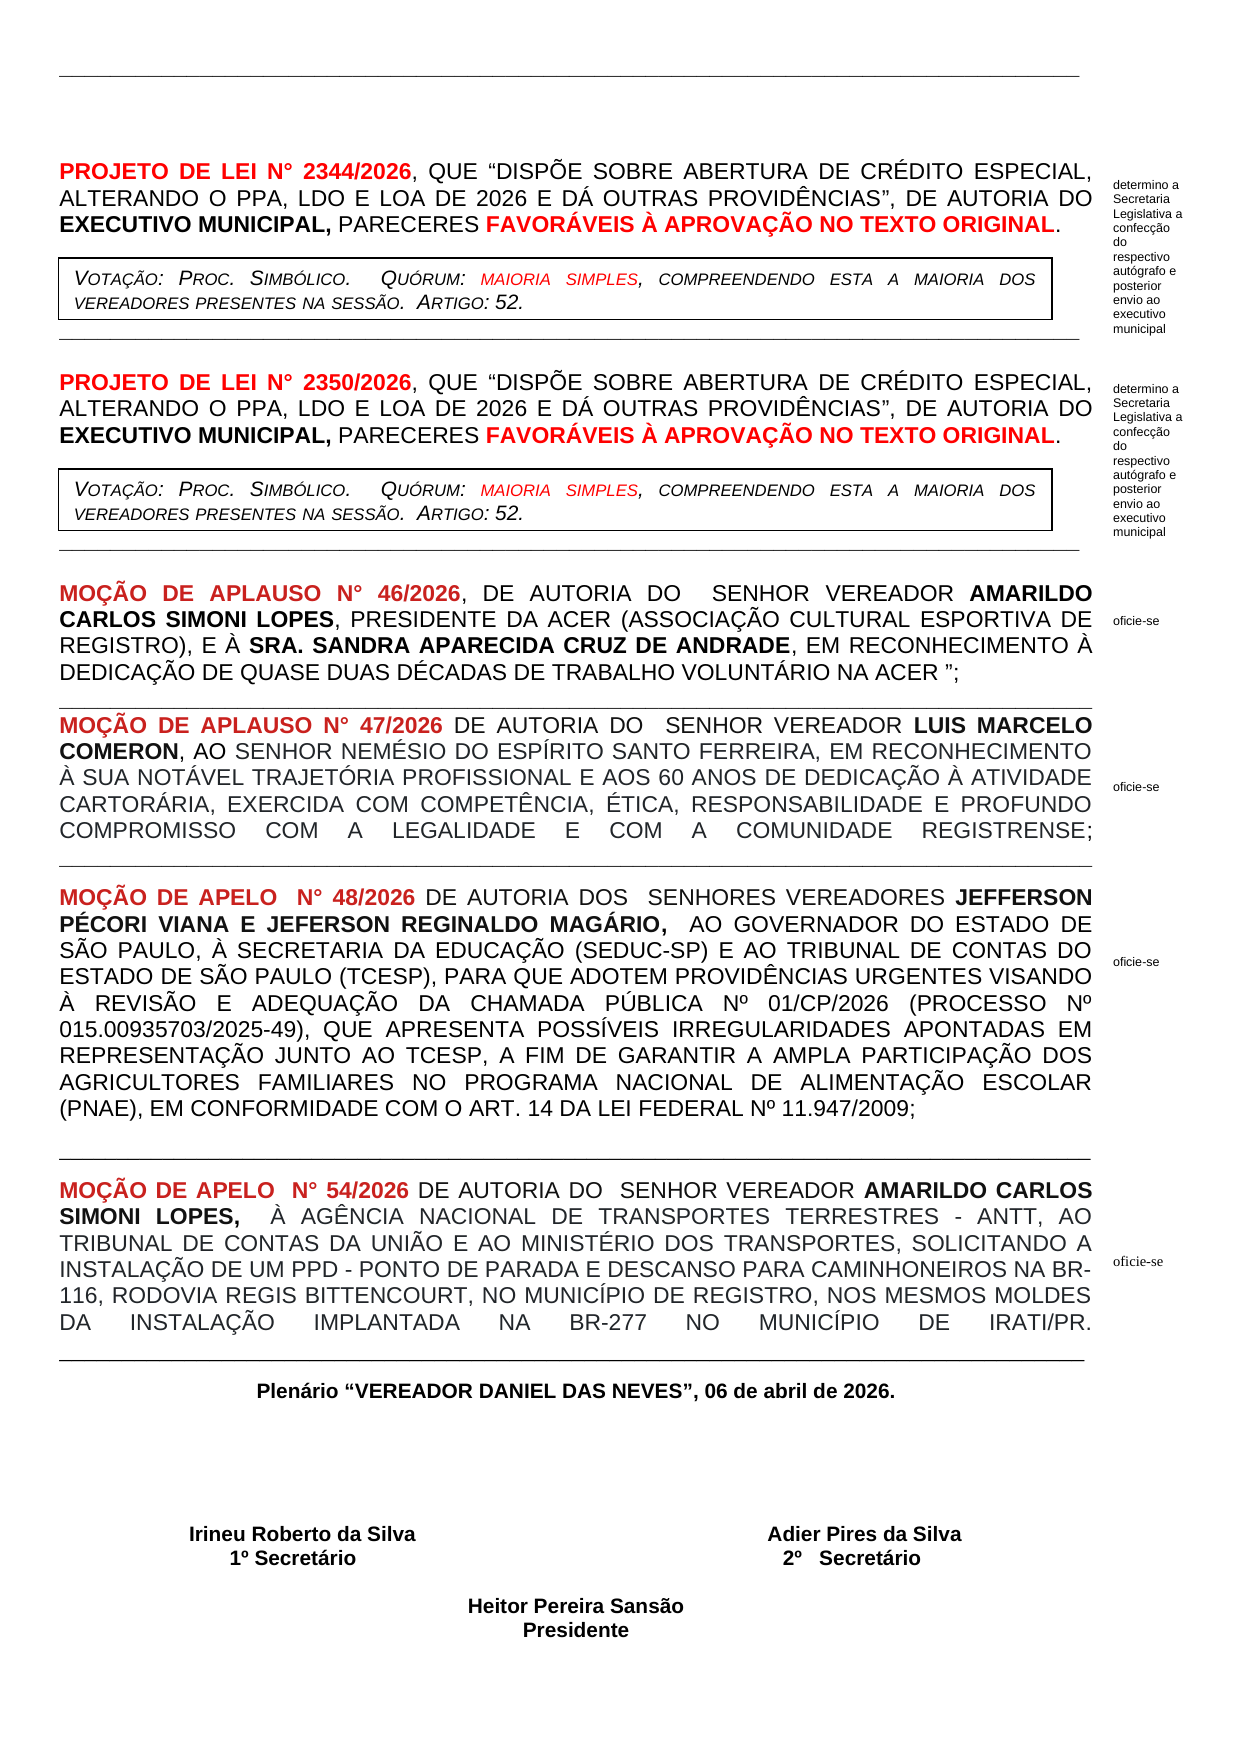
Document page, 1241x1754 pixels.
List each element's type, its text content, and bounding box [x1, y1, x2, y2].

text __________________________________________________________________________________________ [59, 1136, 1093, 1162]
text Votação: Proc. Simbólico. Quórum: maioria simples, compreendendo esta a maioria dos vereadores presentes na sessão. Artigo: 52. [74, 266, 1037, 312]
text ________________________________________________________________________________ [59, 527, 1093, 553]
text Votação: Proc. Simbólico. Quórum: maioria simples, compreendendo esta a maioria dos vereadores presentes na sessão. Artigo: 52. [74, 477, 1037, 523]
text Plenário “VEREADOR DANIEL DAS NEVES”, 06 de abril de 2026. [59, 1378, 1093, 1402]
text projeto de LEI n° 2344/2026, QUE “DISPÕE SOBRE ABERTURA DE CRÉDITO ESPECIAL, ALTERANDO O PPA, LDO E LOA DE 2026 E DÁ OUTRAS PROVIDÊNCIAS”, de autoria DO EXecutivo municipal, Pareceres favoráveis à aprovação no texto original. [59, 158, 1093, 237]
text Irineu Roberto da Silva Adier Pires da Silva [59, 1522, 1093, 1546]
text oficie-se [1113, 1246, 1182, 1271]
text _________________________________________________________________________________ [59, 685, 1093, 712]
text 1º Secretário 2º Secretário [59, 1546, 1093, 1570]
text MOÇÃO DE APLAUSO N° 47/2026 DE AUTORIA DO SENHOR VEREADOR LUIS MARCELO COMERON, AO SENHOR NEMÉSIO DO ESPÍRITO SANTO FERREIRA, EM RECONHECIMENTO À SUA NOTÁVEL TRAJETÓRIA PROFISSIONAL E AOS 60 ANOS DE DEDICAÇÃO À ATIVIDADE CARTORÁRIA, EXERCIDA COM COMPETÊNCIA, ÉTICA, RESPONSABILIDADE E PROFUNDO COMPROMISSO COM A LEGALIDADE E COM A COMUNIDADE REGISTRENSE; _________________________________________________________________________________ [59, 712, 1093, 870]
text oficie-se [1113, 946, 1182, 971]
text projeto de LEI n° 2350/2026, QUE “DISPÕE SOBRE ABERTURA DE CRÉDITO ESPECIAL, ALTERANDO O PPA, LDO E LOA DE 2026 E DÁ OUTRAS PROVIDÊNCIAS”, de autoria DO EXecutivo municipal, Pareceres favoráveis à aprovação no texto original. [59, 369, 1093, 448]
text determino a Secretaria Legislativa a confecção do respectivo autógrafo e posterior envio ao executivo municipal [1113, 178, 1182, 336]
text ________________________________________________________________________________ [59, 53, 1093, 79]
text Heitor Pereira Sansão [59, 1594, 1093, 1618]
text MOÇÃO DE APELO N° 48/2026 DE AUTORIA DOS SENHORES VEREADORES JEFFERSON PÉCORI VIANA E JEFERSON REGINALDO MAGÁRIO, AO GOVERNADOR DO ESTADO DE SÃO PAULO, À SECRETARIA DA EDUCAÇÃO (SEDUC-SP) E AO TRIBUNAL DE CONTAS DO ESTADO DE SÃO PAULO (TCESP), PARA QUE ADOTEM PROVIDÊNCIAS URGENTES VISANDO À REVISÃO E ADEQUAÇÃO DA CHAMADA PÚBLICA Nº 01/CP/2026 (PROCESSO Nº 015.00935703/2025-49), QUE APRESENTA POSSÍVEIS IRREGULARIDADES APONTADAS EM REPRESENTAÇÃO JUNTO AO TCESP, A FIM DE GARANTIR A AMPLA PARTICIPAÇÃO DOS AGRICULTORES FAMILIARES NO PROGRAMA NACIONAL DE ALIMENTAÇÃO ESCOLAR (PNAE), EM CONFORMIDADE COM O ART. 14 DA LEI FEDERAL Nº 11.947/2009; [59, 884, 1093, 1121]
text determino a Secretaria Legislativa a confecção do respectivo autógrafo e posterior envio ao executivo municipal [1113, 381, 1182, 539]
text ________________________________________________________________________________ [59, 316, 1093, 343]
text MOÇÃO DE APLAUSO N° 46/2026, DE AUTORIA DO SENHOR VEREADOR AMARILDO CARLOS SIMONI LOPES, PRESIDENTE DA ACER (ASSOCIAÇÃO CULTURAL ESPORTIVA DE REGISTRO), E À SRA. SANDRA APARECIDA CRUZ DE ANDRADE, EM RECONHECIMENTO À DEDICAÇÃO DE QUASE DUAS DÉCADAS DE TRABALHO VOLUNTÁRIO NA ACER ”; [59, 580, 1093, 685]
text oficie-se [1113, 614, 1182, 628]
text MOÇÃO DE APELO N° 54/2026 DE AUTORIA DO SENHOR VEREADOR AMARILDO CARLOS SIMONI LOPES, À AGÊNCIA NACIONAL DE TRANSPORTES TERRESTRES - ANTT, AO TRIBUNAL DE CONTAS DA UNIÃO E AO MINISTÉRIO DOS TRANSPORTES, SOLICITANDO A INSTALAÇÃO DE UM PPD - PONTO DE PARADA E DESCANSO PARA CAMINHONEIROS NA BR-116, RODOVIA REGIS BITTENCOURT, NO MUNICÍPIO DE REGISTRO, NOS MESMOS MOLDES DA INSTALAÇÃO IMPLANTADA NA BR-277 NO MUNICÍPIO DE IRATI/PR. __________________________________________________________________________________ [59, 1177, 1093, 1364]
text oficie-se [1113, 771, 1182, 796]
text Presidente [59, 1618, 1093, 1642]
